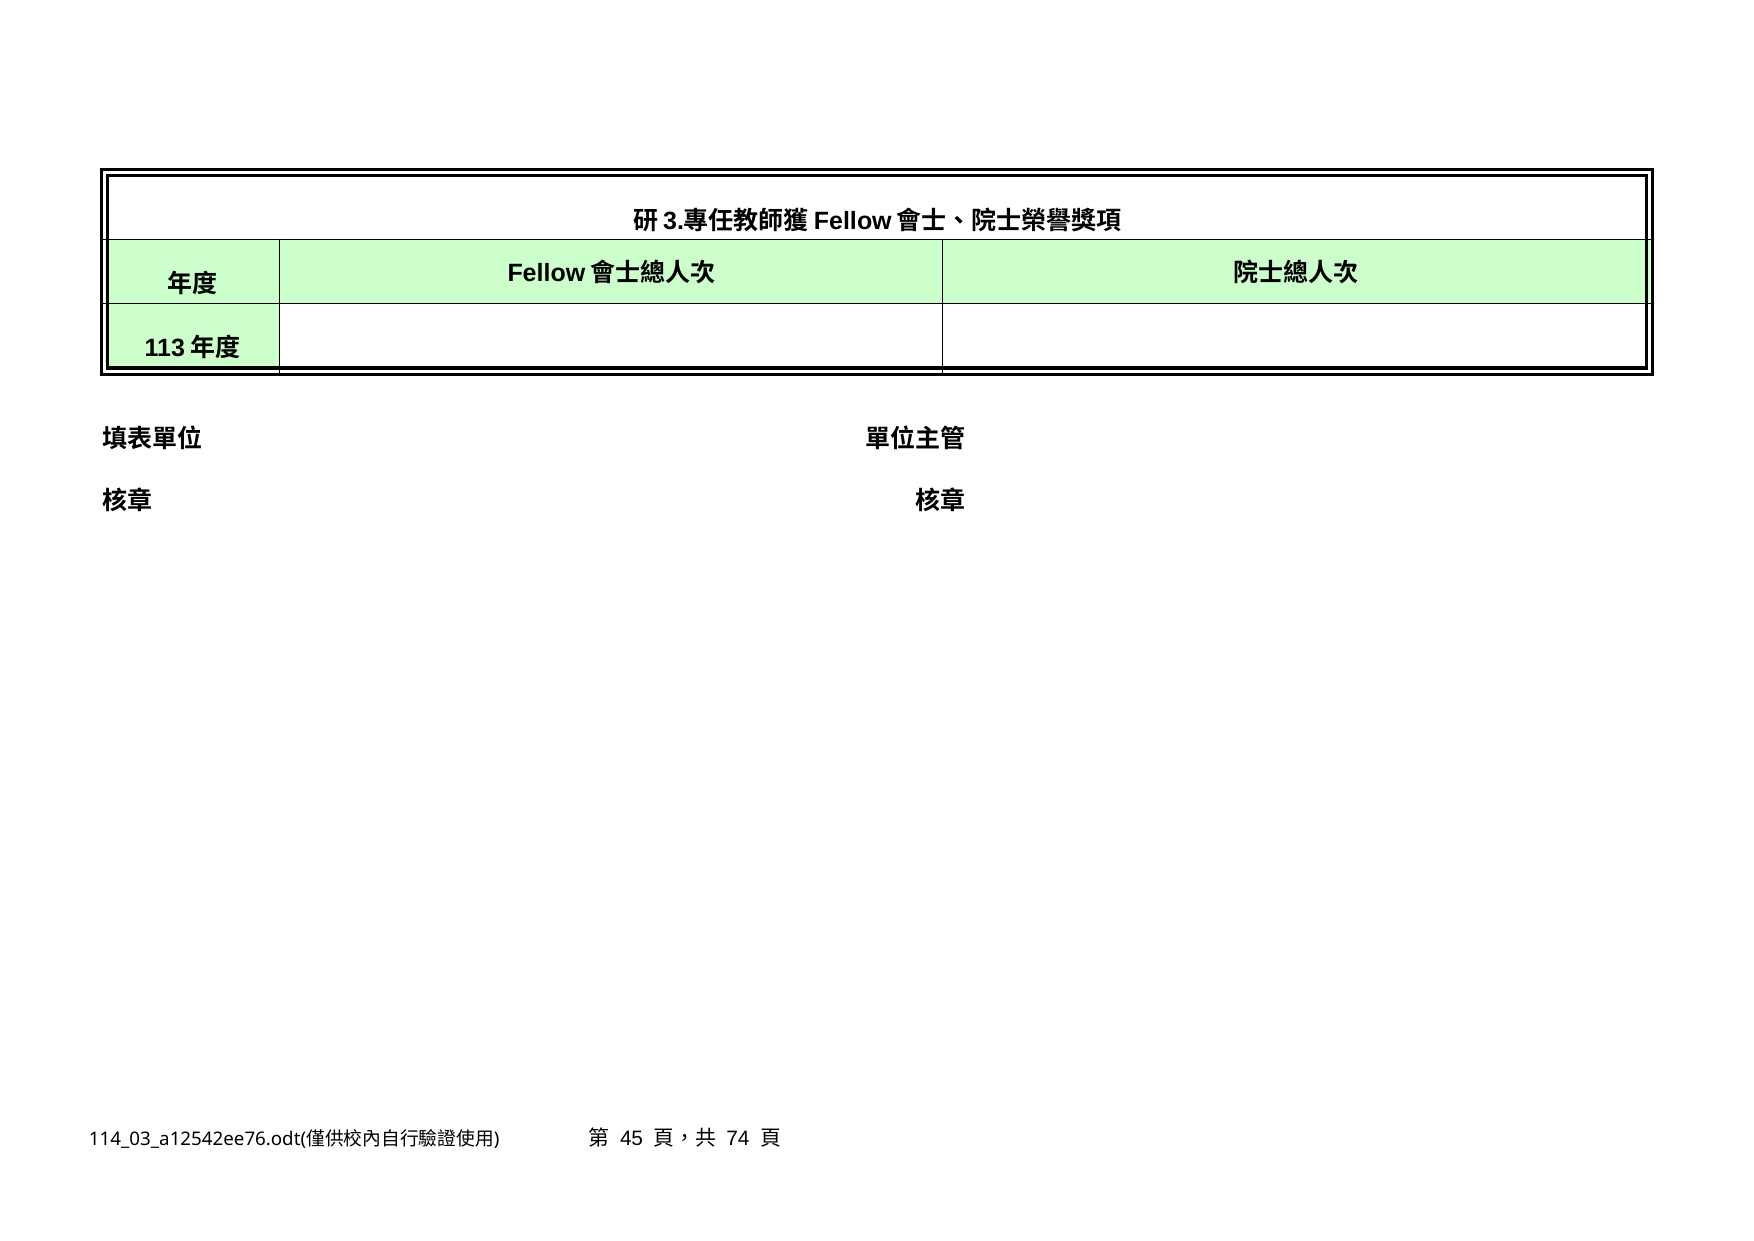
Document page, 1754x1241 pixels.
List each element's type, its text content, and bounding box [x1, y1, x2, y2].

table_cell [280, 304, 942, 366]
table_cell [943, 304, 1645, 366]
text 核章 核章 [89, 457, 1665, 519]
table_cell 113年度 [109, 304, 279, 366]
text 填表單位 單位主管 [89, 394, 1665, 457]
table_header 研3.專任教師獲Fellow會士、院士榮譽獎項 [105, 171, 1650, 239]
table_cell 院士總人次 [943, 240, 1645, 303]
table_cell 年度 [109, 240, 279, 303]
table_cell Fellow會士總人次 [280, 240, 942, 303]
